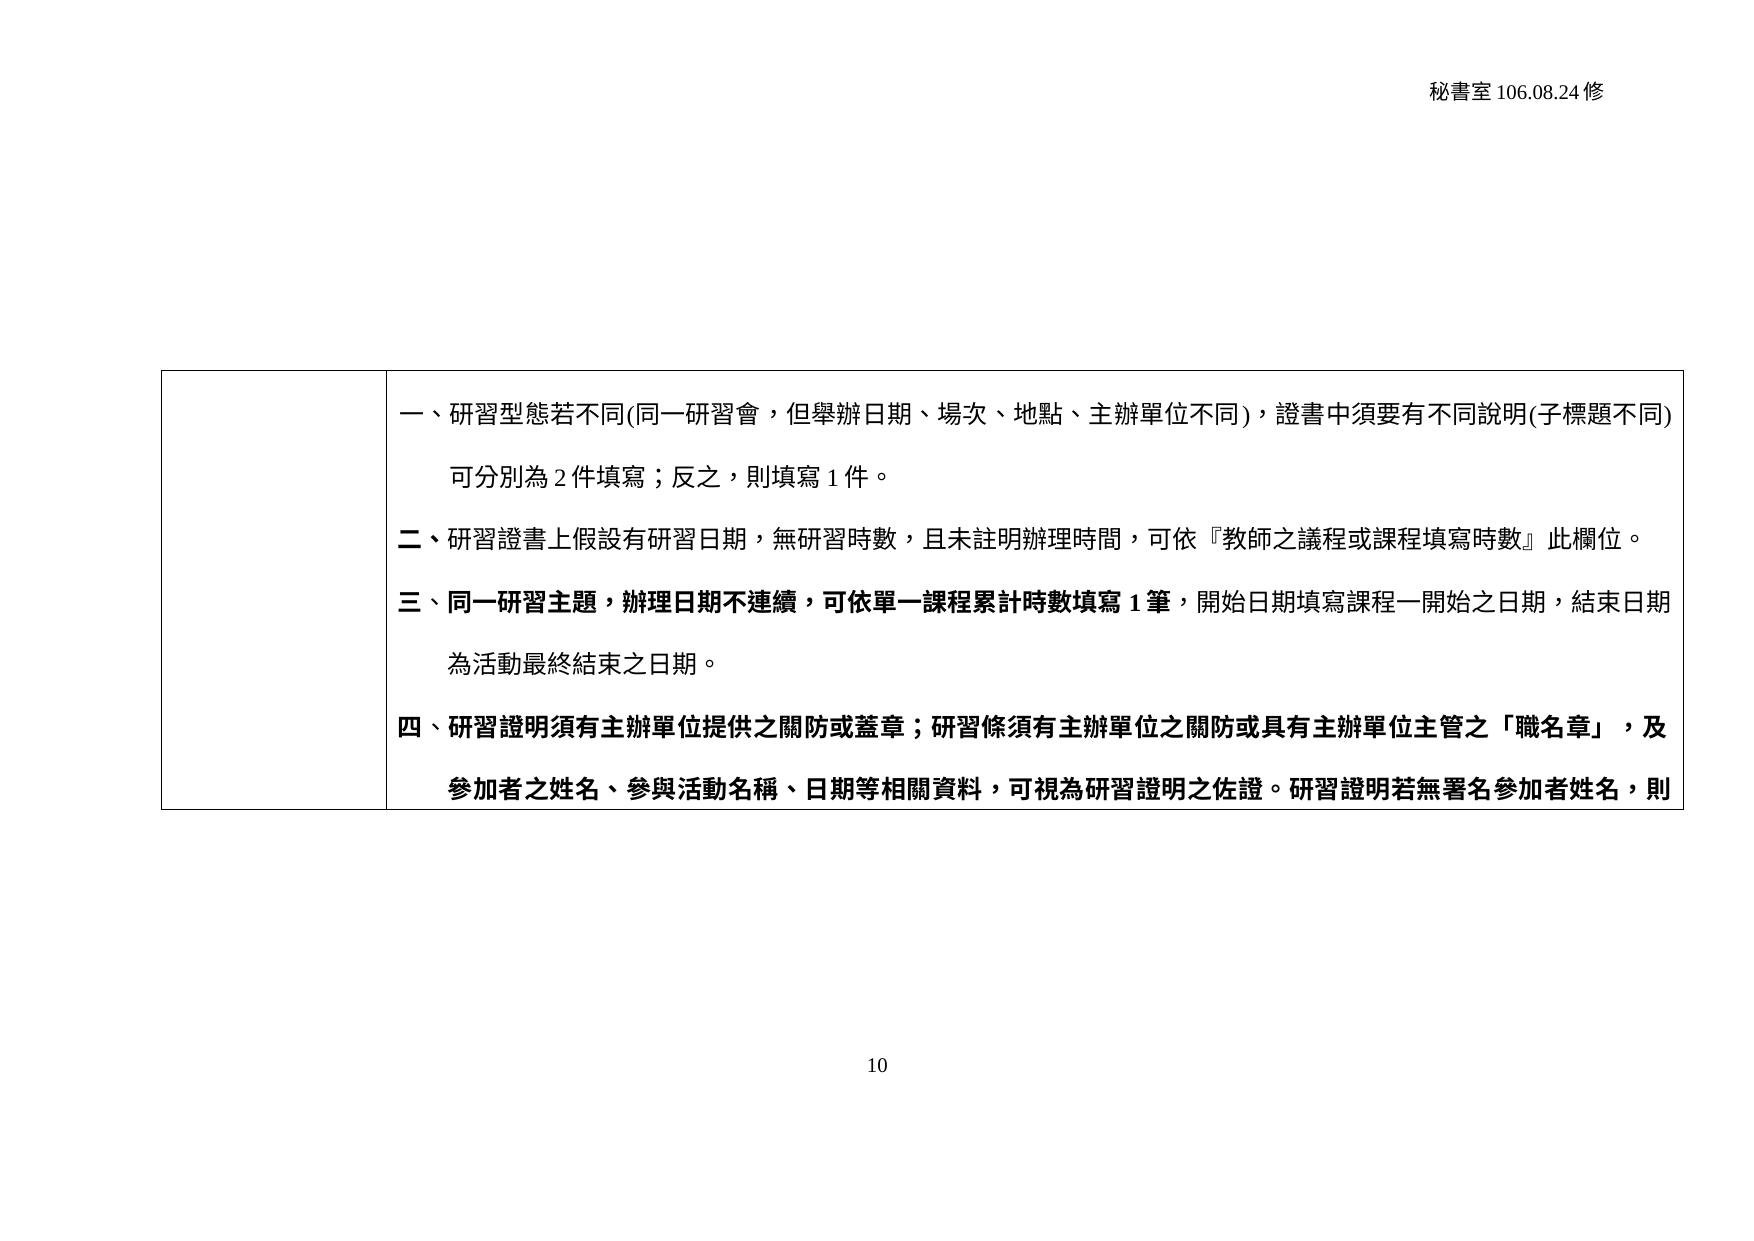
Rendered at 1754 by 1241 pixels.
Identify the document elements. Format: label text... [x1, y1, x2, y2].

table_cell 是否具有主辦單位關防的研習證明，請勾選『有』或『無』。(不得空白) 【範例說明】： 一、研習型態若不同(同一研習會，但舉辦日期、場次、地點、主辦單位不同)，證書中須要有不同說明(子標題不同)可分別為2件填寫；反之，則填寫1件。 二、研習證書上假設有研習日期，無研習時數，且未註明辦理時間，可依『教師之議程或課程填寫時數』此欄位。 三、同一研習主題，辦理日期不連續，可依單一課程累計時數填寫1筆，開始日期填寫課程一開始之日期，結束日期為活動最終結束之日期。 四、研習證明須有主辦單位提供之關防或蓋章；研習條須有主辦單位之關防或具有主辦單位主管之「職名章」，及參加者之姓名、參與活動名稱、日期等相關資料，可視為研習證明之佐證。研習證明若無署名參加者姓名，則無法判別是否為該校師資參與，須請學校提出相關佐證資料以茲證明，否則無法列為研習證明之佐證資料。 【註：97年10 月「校務基本資料庫」整理學校反應問題，「私立技專校院獎勵補助工作小組」增修、「技專校院評鑑工作小組」同意增修】 [387, 371, 1683, 809]
table_cell [162, 371, 386, 809]
